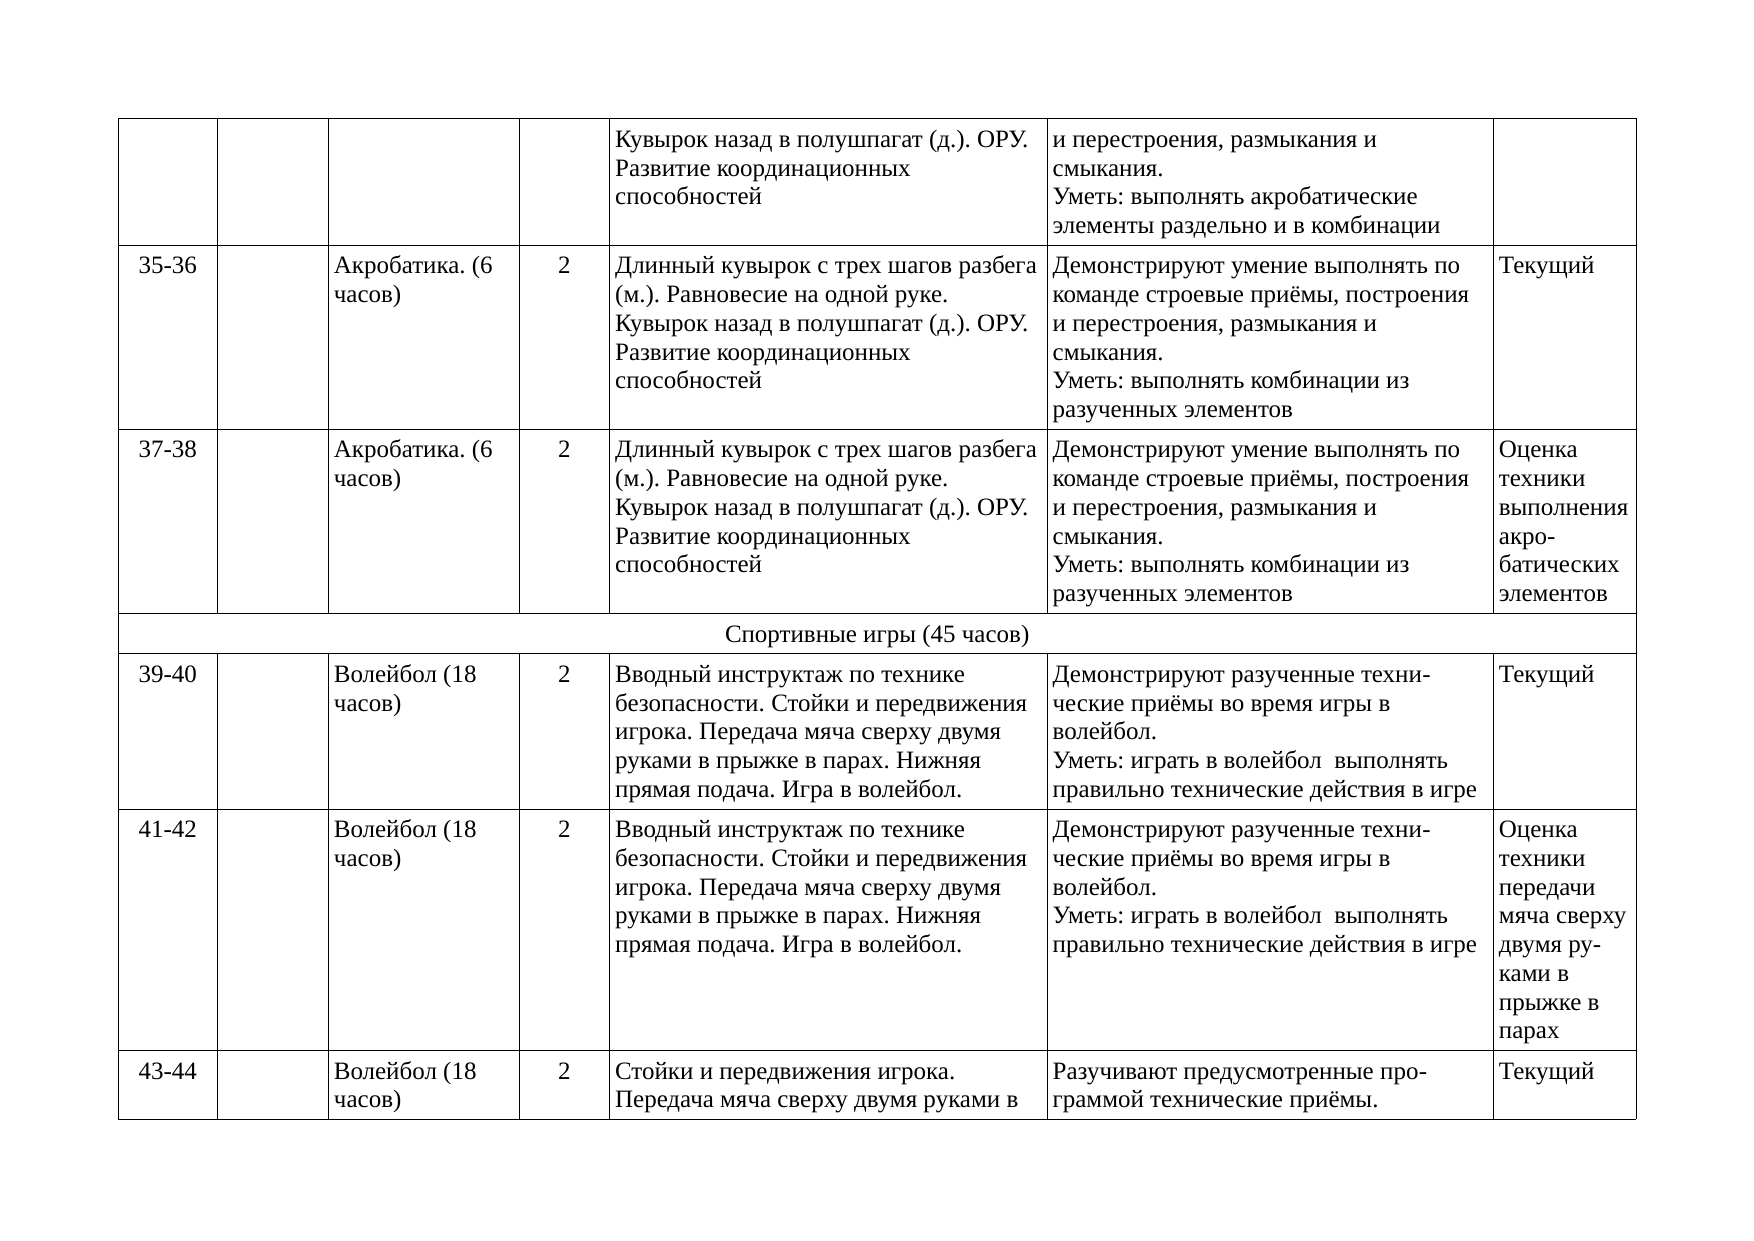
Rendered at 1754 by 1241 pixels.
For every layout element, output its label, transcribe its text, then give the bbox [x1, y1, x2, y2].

table_cell Разучивают предусмотренные про­граммой технические приёмы. [1048, 1051, 1493, 1119]
table_cell [329, 119, 519, 245]
table_cell 2 [520, 430, 609, 613]
table_cell 2 [520, 810, 609, 1050]
table_cell [520, 119, 609, 245]
table_cell Оценка техники передачи мяча сверху двумя ру­ками в прыжке в парах [1494, 810, 1636, 1050]
table_cell Спортивные игры (45 часов) [119, 614, 1636, 653]
table_cell Кувырок назад в полушпагат (д.). ОРУ. Развитие координационных способностей [610, 119, 1047, 245]
table_cell [218, 810, 328, 1050]
table_cell Текущий [1494, 246, 1636, 429]
table_cell [218, 430, 328, 613]
table_cell 35-36 [119, 246, 217, 429]
table_cell Волейбол (18 часов) [329, 654, 519, 808]
table_cell и перестроения, размы­кания и смыкания. Уметь: выполнять акробатиче­ские элементы раздельно и в ком­бинации [1048, 119, 1493, 245]
table_cell Вводный инструктаж по технике безопасности. Стойки и передвижения игрока. Передача мяча свер­ху двумя руками в прыжке в парах. Нижняя прямая по­дача. Игра в волейбол. [610, 810, 1047, 1050]
table_cell Стойки и передвижения игрока. Передача мяча свер­ху двумя руками в [610, 1051, 1047, 1119]
table_cell 37-38 [119, 430, 217, 613]
table_cell Волейбол (18 часов) [329, 810, 519, 1050]
table_cell [218, 246, 328, 429]
table_cell Демонстрируют умение выполнять по команде строевые приёмы, построения и перестроения, размы­кания и смыкания. Уметь: выполнять ком­бинации из разученных элементов [1048, 246, 1493, 429]
table_cell 43-44 [119, 1051, 217, 1119]
table_cell 39-40 [119, 654, 217, 808]
table_cell Демонстрируют разученные техни­ческие приёмы во время игры в волейбол. Уметь: играть в волейбол выполнять пра­вильно технические действия в игре [1048, 654, 1493, 808]
table_cell 41-42 [119, 810, 217, 1050]
table_cell 2 [520, 1051, 609, 1119]
table_cell Волейбол (18 часов) [329, 1051, 519, 1119]
table_cell [119, 119, 217, 245]
table_cell Длинный кувырок с трех шагов разбега (м.). Равно­весие на одной руке. Кувырок назад в полушпагат (д.). ОРУ. Развитие координационных способностей [610, 246, 1047, 429]
table_cell Акробатика. (6 часов) [329, 246, 519, 429]
table_cell Текущий [1494, 654, 1636, 808]
table_cell Оценка техники выполнения акро­батических эле­ментов [1494, 430, 1636, 613]
table_cell Вводный инструктаж по технике безопасности. Стойки и передвижения игрока. Передача мяча свер­ху двумя руками в прыжке в парах. Нижняя прямая по­дача. Игра в волейбол. [610, 654, 1047, 808]
table_cell 2 [520, 246, 609, 429]
table_cell [218, 654, 328, 808]
table_cell [1494, 119, 1636, 245]
table_cell Текущий [1494, 1051, 1636, 1119]
table_cell Демонстрируют разученные техни­ческие приёмы во время игры в волейбол. Уметь: играть в волейбол выполнять пра­вильно технические действия в игре [1048, 810, 1493, 1050]
table_cell Демонстрируют умение выполнять по команде строевые приёмы, построения и перестроения, размы­кания и смыкания. Уметь: выполнять ком­бинации из разученных элементов [1048, 430, 1493, 613]
table_cell [218, 119, 328, 245]
table_cell Длинный кувырок с трех шагов разбега (м.). Равно­весие на одной руке. Кувырок назад в полушпагат (д.). ОРУ. Развитие координационных способностей [610, 430, 1047, 613]
table_cell 2 [520, 654, 609, 808]
table_cell [218, 1051, 328, 1119]
table_cell Акробатика. (6 часов) [329, 430, 519, 613]
